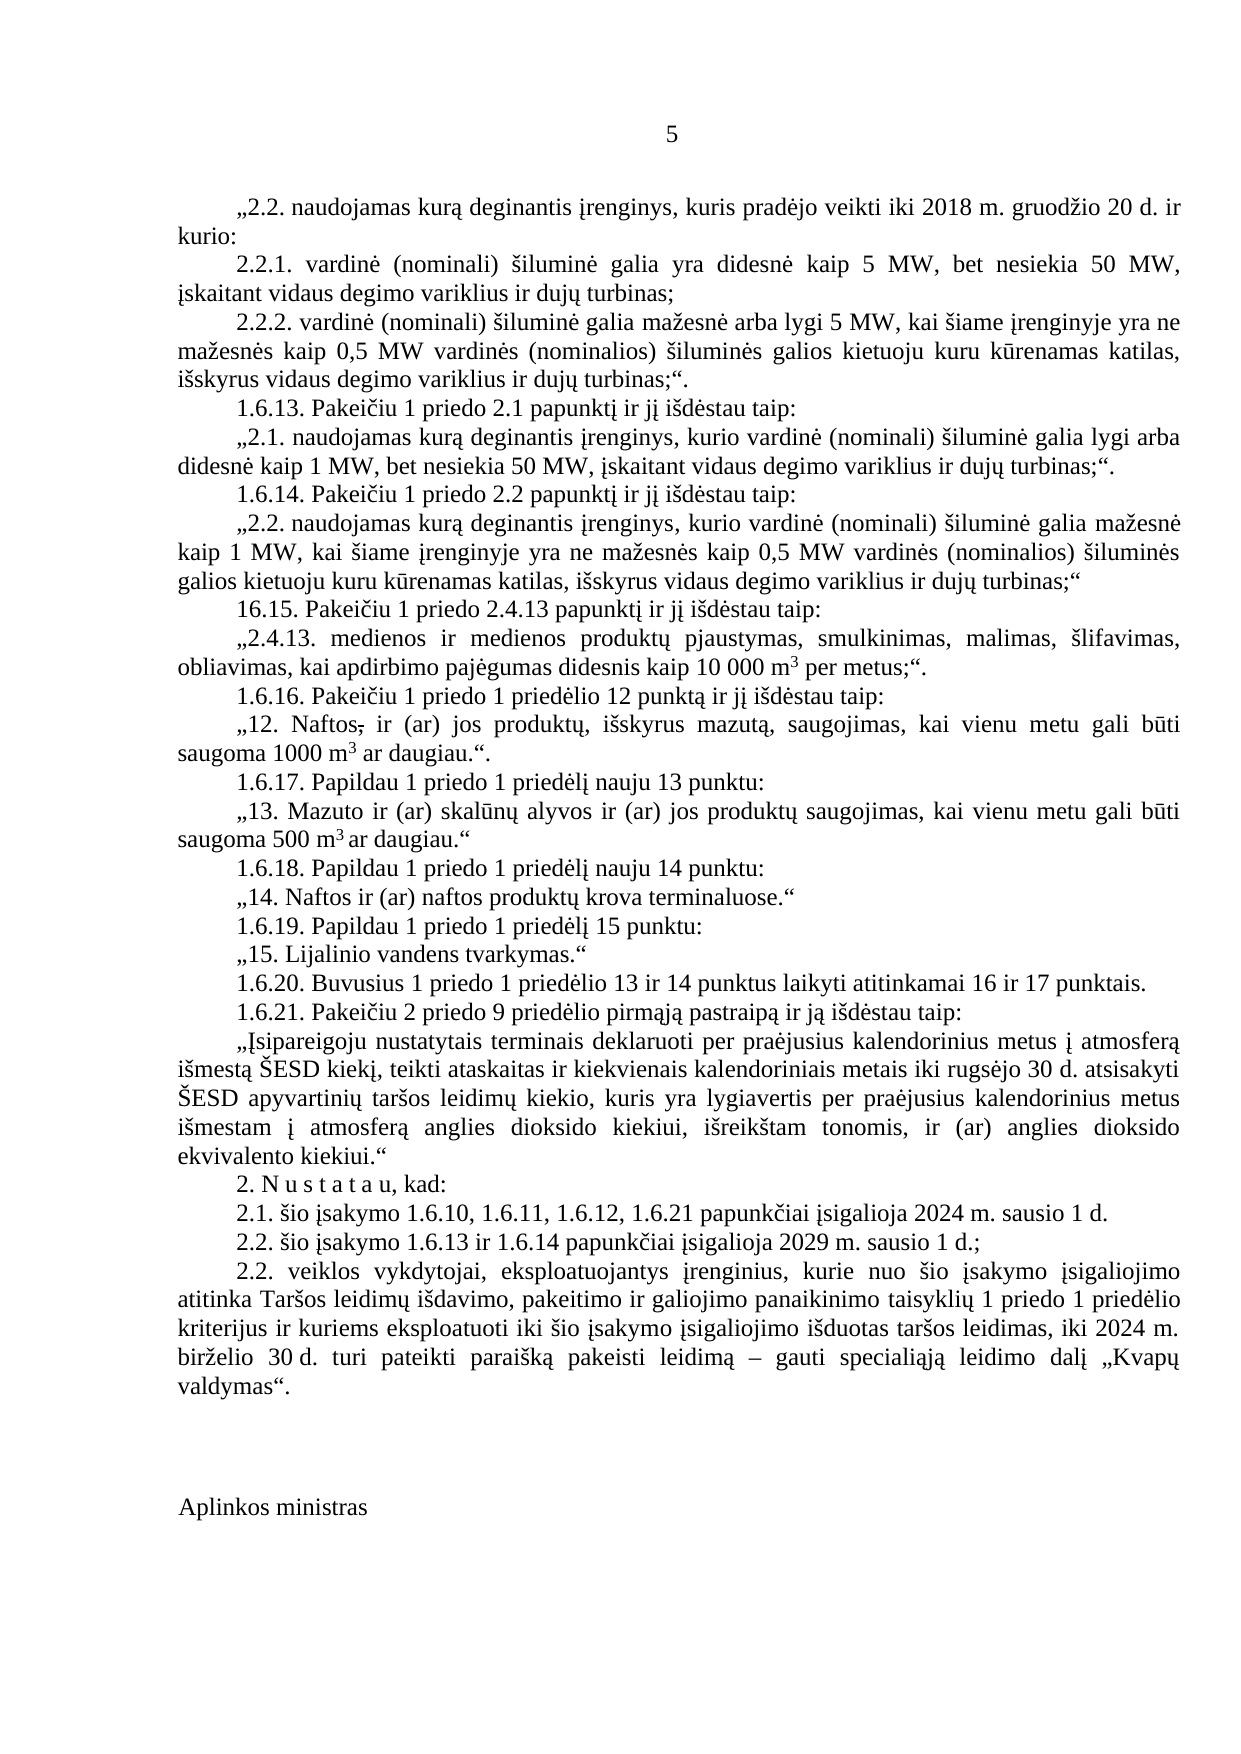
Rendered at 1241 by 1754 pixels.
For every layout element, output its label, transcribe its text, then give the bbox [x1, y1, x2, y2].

table_header [680, 1486, 1182, 1521]
text 1.6.16. Pakeičiu 1 priedo 1 priedėlio 12 punktą ir jį išdėstau taip: [177, 681, 1181, 709]
text 2.2.2. vardinė (nominali) šiluminė galia mažesnė arba lygi 5 MW, kai šiame įrenginyje yra ne mažesnės kaip 0,5 MW vardinės (nominalios) šiluminės galios kietuoju kuru kūrenamas katilas, išskyrus vidaus degimo variklius ir dujų turbinas;“. [177, 307, 1181, 393]
text 16.15. Pakeičiu 1 priedo 2.4.13 papunktį ir jį išdėstau taip: [177, 594, 1181, 623]
table_cell [680, 1521, 1167, 1552]
text 1.6.14. Pakeičiu 1 priedo 2.2 papunktį ir jį išdėstau taip: [177, 479, 1181, 508]
table_cell [1167, 1521, 1182, 1552]
text „15. Lijalinio vandens tvarkymas.“ [177, 939, 1181, 968]
text „2.4.13. medienos ir medienos produktų pjaustymas, smulkinimas, malimas, šlifavimas, obliavimas, kai apdirbimo pajėgumas didesnis kaip 10 000 m3 per metus;“. [177, 623, 1181, 681]
text 1.6.19. Papildau 1 priedo 1 priedėlį 15 punktu: [177, 911, 1181, 939]
text 1.6.13. Pakeičiu 1 priedo 2.1 papunktį ir jį išdėstau taip: [177, 393, 1181, 422]
text „12. Naftos, ir (ar) jos produktų, išskyrus mazutą, saugojimas, kai vienu metu gali būti saugoma 1000 m3 ar daugiau.“. [177, 709, 1181, 767]
text „13. Mazuto ir (ar) skalūnų alyvos ir (ar) jos produktų saugojimas, kai vienu metu gali būti saugoma 500 m3 ar daugiau.“ [177, 796, 1181, 853]
text 2.2. šio įsakymo 1.6.13 ir 1.6.14 papunkčiai įsigalioja 2029 m. sausio 1 d.; [177, 1227, 1181, 1256]
table_header Aplinkos ministras [178, 1486, 680, 1521]
text „14. Naftos ir (ar) naftos produktų krova terminaluose.“ [177, 882, 1181, 911]
table_cell [178, 1521, 680, 1552]
text 2. Nustatau, kad: [177, 1169, 1181, 1198]
text 2.2.1. vardinė (nominali) šiluminė galia yra didesnė kaip 5 MW, bet nesiekia 50 MW, įskaitant vidaus degimo variklius ir dujų turbinas; [177, 249, 1181, 307]
text 2.1. šio įsakymo 1.6.10, 1.6.11, 1.6.12, 1.6.21 papunkčiai įsigalioja 2024 m. sausio 1 d. [177, 1198, 1181, 1227]
text 1.6.20. Buvusius 1 priedo 1 priedėlio 13 ir 14 punktus laikyti atitinkamai 16 ir 17 punktais. [177, 968, 1181, 997]
text „2.2. naudojamas kurą deginantis įrenginys, kuris pradėjo veikti iki 2018 m. gruodžio 20 d. ir kurio: [177, 192, 1181, 249]
text 1.6.21. Pakeičiu 2 priedo 9 priedėlio pirmąją pastraipą ir ją išdėstau taip: [177, 997, 1181, 1026]
text 1.6.17. Papildau 1 priedo 1 priedėlį nauju 13 punktu: [177, 767, 1181, 796]
text „Įsipareigoju nustatytais terminais deklaruoti per praėjusius kalendorinius metus į atmosferą išmestą ŠESD kiekį, teikti ataskaitas ir kiekvienais kalendoriniais metais iki rugsėjo 30 d. atsisakyti ŠESD apyvartinių taršos leidimų kiekio, kuris yra lygiavertis per praėjusius kalendorinius metus išmestam į atmosferą anglies dioksido kiekiui, išreikštam tonomis, ir (ar) anglies dioksido ekvivalento kiekiui.“ [177, 1026, 1181, 1169]
text „2.1. naudojamas kurą deginantis įrenginys, kurio vardinė (nominali) šiluminė galia lygi arba didesnė kaip 1 MW, bet nesiekia 50 MW, įskaitant vidaus degimo variklius ir dujų turbinas;“. [177, 422, 1181, 479]
text „2.2. naudojamas kurą deginantis įrenginys, kurio vardinė (nominali) šiluminė galia mažesnė kaip 1 MW, kai šiame įrenginyje yra ne mažesnės kaip 0,5 MW vardinės (nominalios) šiluminės galios kietuoju kuru kūrenamas katilas, išskyrus vidaus degimo variklius ir dujų turbinas;“ [177, 508, 1181, 594]
text 1.6.18. Papildau 1 priedo 1 priedėlį nauju 14 punktu: [177, 853, 1181, 882]
text 2.2. veiklos vykdytojai, eksploatuojantys įrenginius, kurie nuo šio įsakymo įsigaliojimo atitinka Taršos leidimų išdavimo, pakeitimo ir galiojimo panaikinimo taisyklių 1 priedo 1 priedėlio kriterijus ir kuriems eksploatuoti iki šio įsakymo įsigaliojimo išduotas taršos leidimas, iki 2024 m. birželio 30 d. turi pateikti paraišką pakeisti leidimą – gauti specialiąją leidimo dalį „Kvapų valdymas“. [177, 1256, 1181, 1399]
